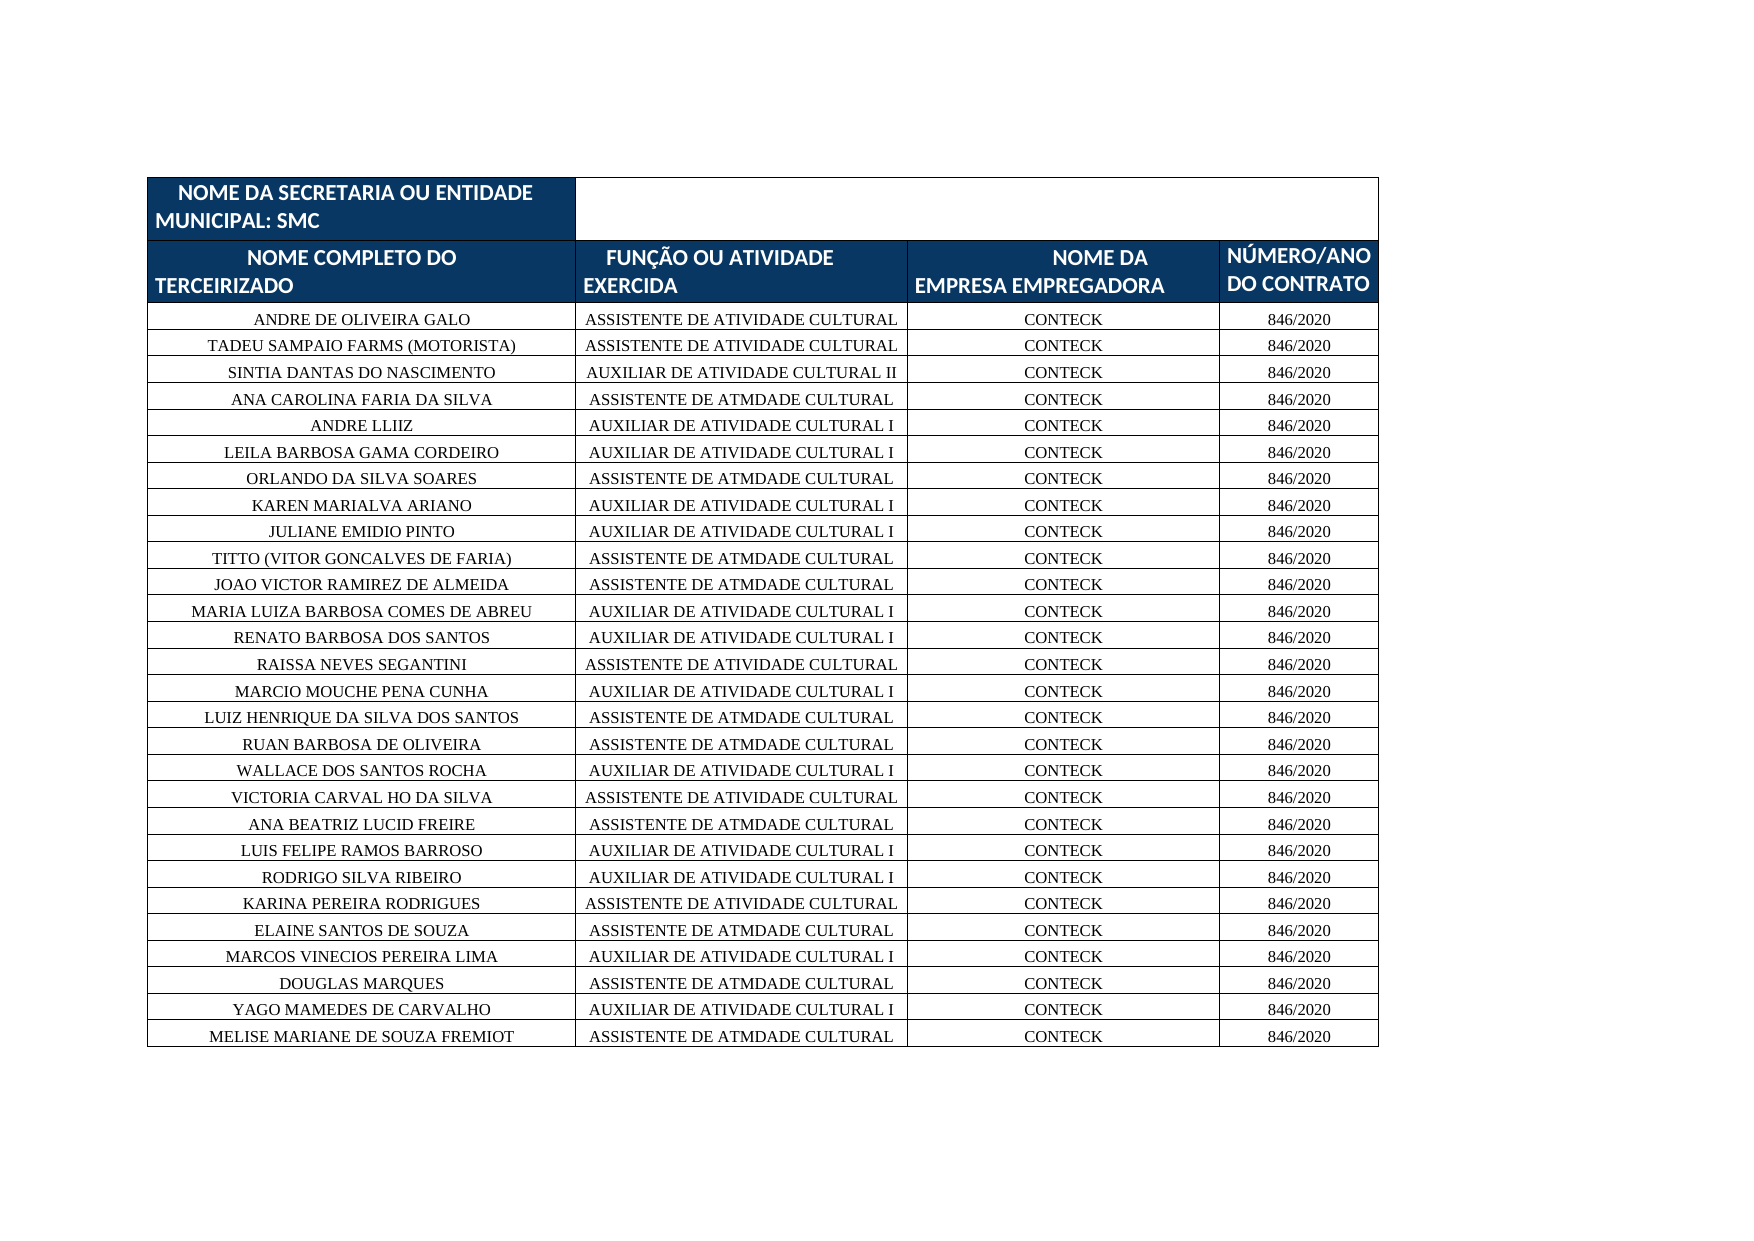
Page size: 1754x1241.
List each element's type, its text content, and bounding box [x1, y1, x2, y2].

table_cell ORLANDO DA SILVA SOARES [148, 463, 575, 488]
table_cell AUXILIAR DE ATIVIDADE CULTURAL I [576, 489, 907, 515]
table_cell 846/2020 [1220, 410, 1378, 435]
table_cell 846/2020 [1220, 383, 1378, 408]
table_cell CONTECK [908, 595, 1219, 621]
table_cell FUNÇÃO OU ATIVIDADE EXERCIDA [576, 241, 907, 302]
table_cell MARCOS VINECIOS PEREIRA LIMA [148, 941, 575, 966]
table_cell CONTECK [908, 383, 1219, 408]
table_cell CONTECK [908, 888, 1219, 913]
table_cell 846/2020 [1220, 994, 1378, 1019]
table_cell 846/2020 [1220, 330, 1378, 355]
table_cell AUXILIAR DE ATIVIDADE CULTURAL II [576, 356, 907, 382]
table_cell 846/2020 [1220, 303, 1378, 329]
table_cell 846/2020 [1220, 356, 1378, 382]
table_cell AUXILIAR DE ATIVIDADE CULTURAL I [576, 941, 907, 966]
table_cell RODRIGO SILVA RIBEIRO [148, 861, 575, 887]
table_cell CONTECK [908, 967, 1219, 993]
table_cell YAGO MAMEDES DE CARVALHO [148, 994, 575, 1019]
table_cell 846/2020 [1220, 1020, 1378, 1046]
table_cell 846/2020 [1220, 728, 1378, 754]
table_cell ASSISTENTE DE ATIVIDADE CULTURAL [576, 888, 907, 913]
table_cell CONTECK [908, 569, 1219, 594]
table_cell ASSISTENTE DE ATIVIDADE CULTURAL [576, 330, 907, 355]
table_cell ASSISTENTE DE ATMDADE CULTURAL [576, 1020, 907, 1046]
table_cell NÚMERO/ANO DO CONTRATO [1220, 241, 1378, 302]
table_cell CONTECK [908, 728, 1219, 754]
table_cell LUIZ HENRIQUE DA SILVA DOS SANTOS [148, 702, 575, 727]
table_cell CONTECK [908, 675, 1219, 701]
table_cell CONTECK [908, 808, 1219, 833]
table_cell 846/2020 [1220, 941, 1378, 966]
table_cell LUIS FELIPE RAMOS BARROSO [148, 835, 575, 860]
table_cell ASSISTENTE DE ATMDADE CULTURAL [576, 383, 907, 408]
table_cell AUXILIAR DE ATIVIDADE CULTURAL I [576, 436, 907, 462]
table_cell ASSISTENTE DE ATMDADE CULTURAL [576, 569, 907, 594]
table_cell CONTECK [908, 941, 1219, 966]
table_cell RENATO BARBOSA DOS SANTOS [148, 622, 575, 647]
table_cell CONTECK [908, 516, 1219, 541]
table_cell ANDRE LLIIZ [148, 410, 575, 435]
table_cell CONTECK [908, 463, 1219, 488]
table_cell NOME COMPLETO DO TERCEIRIZADO [148, 241, 575, 302]
table_cell MARCIO MOUCHE PENA CUNHA [148, 675, 575, 701]
table_cell CONTECK [908, 994, 1219, 1019]
table_cell CONTECK [908, 622, 1219, 647]
table_cell MELISE MARIANE DE SOUZA FREMIOT [148, 1020, 575, 1046]
table_cell CONTECK [908, 702, 1219, 727]
table_cell ASSISTENTE DE ATMDADE CULTURAL [576, 914, 907, 940]
table_cell CONTECK [908, 861, 1219, 887]
table_cell ANDRE DE OLIVEIRA GALO [148, 303, 575, 329]
table_cell DOUGLAS MARQUES [148, 967, 575, 993]
table_cell AUXILIAR DE ATIVIDADE CULTURAL I [576, 410, 907, 435]
table_cell 846/2020 [1220, 702, 1378, 727]
table_header NOME DA SECRETARIA OU ENTIDADE MUNICIPAL: SMC [148, 178, 575, 240]
table_cell 846/2020 [1220, 489, 1378, 515]
table_cell CONTECK [908, 330, 1219, 355]
table_cell 846/2020 [1220, 595, 1378, 621]
table_cell AUXILIAR DE ATIVIDADE CULTURAL I [576, 595, 907, 621]
table_cell KARINA PEREIRA RODRIGUES [148, 888, 575, 913]
table_cell CONTECK [908, 410, 1219, 435]
table_cell CONTECK [908, 755, 1219, 780]
table_cell 846/2020 [1220, 436, 1378, 462]
table_cell CONTECK [908, 356, 1219, 382]
table_cell AUXILIAR DE ATIVIDADE CULTURAL I [576, 861, 907, 887]
table_cell MARIA LUIZA BARBOSA COMES DE ABREU [148, 595, 575, 621]
table_cell NOME DA EMPRESA EMPREGADORA [908, 241, 1219, 302]
table_cell SINTIA DANTAS DO NASCIMENTO [148, 356, 575, 382]
table_cell RAISSA NEVES SEGANTINI [148, 649, 575, 674]
table_cell ASSISTENTE DE ATMDADE CULTURAL [576, 463, 907, 488]
table_cell CONTECK [908, 781, 1219, 807]
table_cell LEILA BARBOSA GAMA CORDEIRO [148, 436, 575, 462]
table_cell 846/2020 [1220, 781, 1378, 807]
table_cell 846/2020 [1220, 569, 1378, 594]
table_cell ASSISTENTE DE ATMDADE CULTURAL [576, 542, 907, 568]
table_header [576, 178, 1378, 240]
table_cell CONTECK [908, 303, 1219, 329]
table_cell ASSISTENTE DE ATMDADE CULTURAL [576, 967, 907, 993]
table_cell ASSISTENTE DE ATIVIDADE CULTURAL [576, 781, 907, 807]
table_cell AUXILIAR DE ATIVIDADE CULTURAL I [576, 516, 907, 541]
table_cell 846/2020 [1220, 808, 1378, 833]
table_cell CONTECK [908, 436, 1219, 462]
table_cell 846/2020 [1220, 516, 1378, 541]
table_cell 846/2020 [1220, 888, 1378, 913]
table_cell 846/2020 [1220, 755, 1378, 780]
table_cell 846/2020 [1220, 914, 1378, 940]
table_cell AUXILIAR DE ATIVIDADE CULTURAL I [576, 755, 907, 780]
table_cell KAREN MARIALVA ARIANO [148, 489, 575, 515]
table_cell 846/2020 [1220, 463, 1378, 488]
table_cell CONTECK [908, 835, 1219, 860]
table_cell 846/2020 [1220, 835, 1378, 860]
table_cell 846/2020 [1220, 967, 1378, 993]
table_cell ANA CAROLINA FARIA DA SILVA [148, 383, 575, 408]
table_cell CONTECK [908, 914, 1219, 940]
table_cell ANA BEATRIZ LUCID FREIRE [148, 808, 575, 833]
table_cell WALLACE DOS SANTOS ROCHA [148, 755, 575, 780]
table_cell RUAN BARBOSA DE OLIVEIRA [148, 728, 575, 754]
table_cell JULIANE EMIDIO PINTO [148, 516, 575, 541]
table_cell VICTORIA CARVAL HO DA SILVA [148, 781, 575, 807]
table_cell 846/2020 [1220, 542, 1378, 568]
table_cell CONTECK [908, 649, 1219, 674]
table_cell TADEU SAMPAIO FARMS (MOTORISTA) [148, 330, 575, 355]
table_cell 846/2020 [1220, 622, 1378, 647]
table_cell 846/2020 [1220, 675, 1378, 701]
table_cell ASSISTENTE DE ATMDADE CULTURAL [576, 728, 907, 754]
table_cell JOAO VICTOR RAMIREZ DE ALMEIDA [148, 569, 575, 594]
table_cell ASSISTENTE DE ATMDADE CULTURAL [576, 702, 907, 727]
table_cell CONTECK [908, 1020, 1219, 1046]
table_cell ASSISTENTE DE ATMDADE CULTURAL [576, 808, 907, 833]
table_cell AUXILIAR DE ATIVIDADE CULTURAL I [576, 994, 907, 1019]
table_cell CONTECK [908, 542, 1219, 568]
table_cell ASSISTENTE DE ATIVIDADE CULTURAL [576, 649, 907, 674]
table_cell 846/2020 [1220, 861, 1378, 887]
table_cell AUXILIAR DE ATIVIDADE CULTURAL I [576, 675, 907, 701]
table_cell TITTO (VITOR GONCALVES DE FARIA) [148, 542, 575, 568]
table_cell CONTECK [908, 489, 1219, 515]
table_cell AUXILIAR DE ATIVIDADE CULTURAL I [576, 622, 907, 647]
table_cell AUXILIAR DE ATIVIDADE CULTURAL I [576, 835, 907, 860]
table_cell 846/2020 [1220, 649, 1378, 674]
table_cell ELAINE SANTOS DE SOUZA [148, 914, 575, 940]
table_cell ASSISTENTE DE ATIVIDADE CULTURAL [576, 303, 907, 329]
